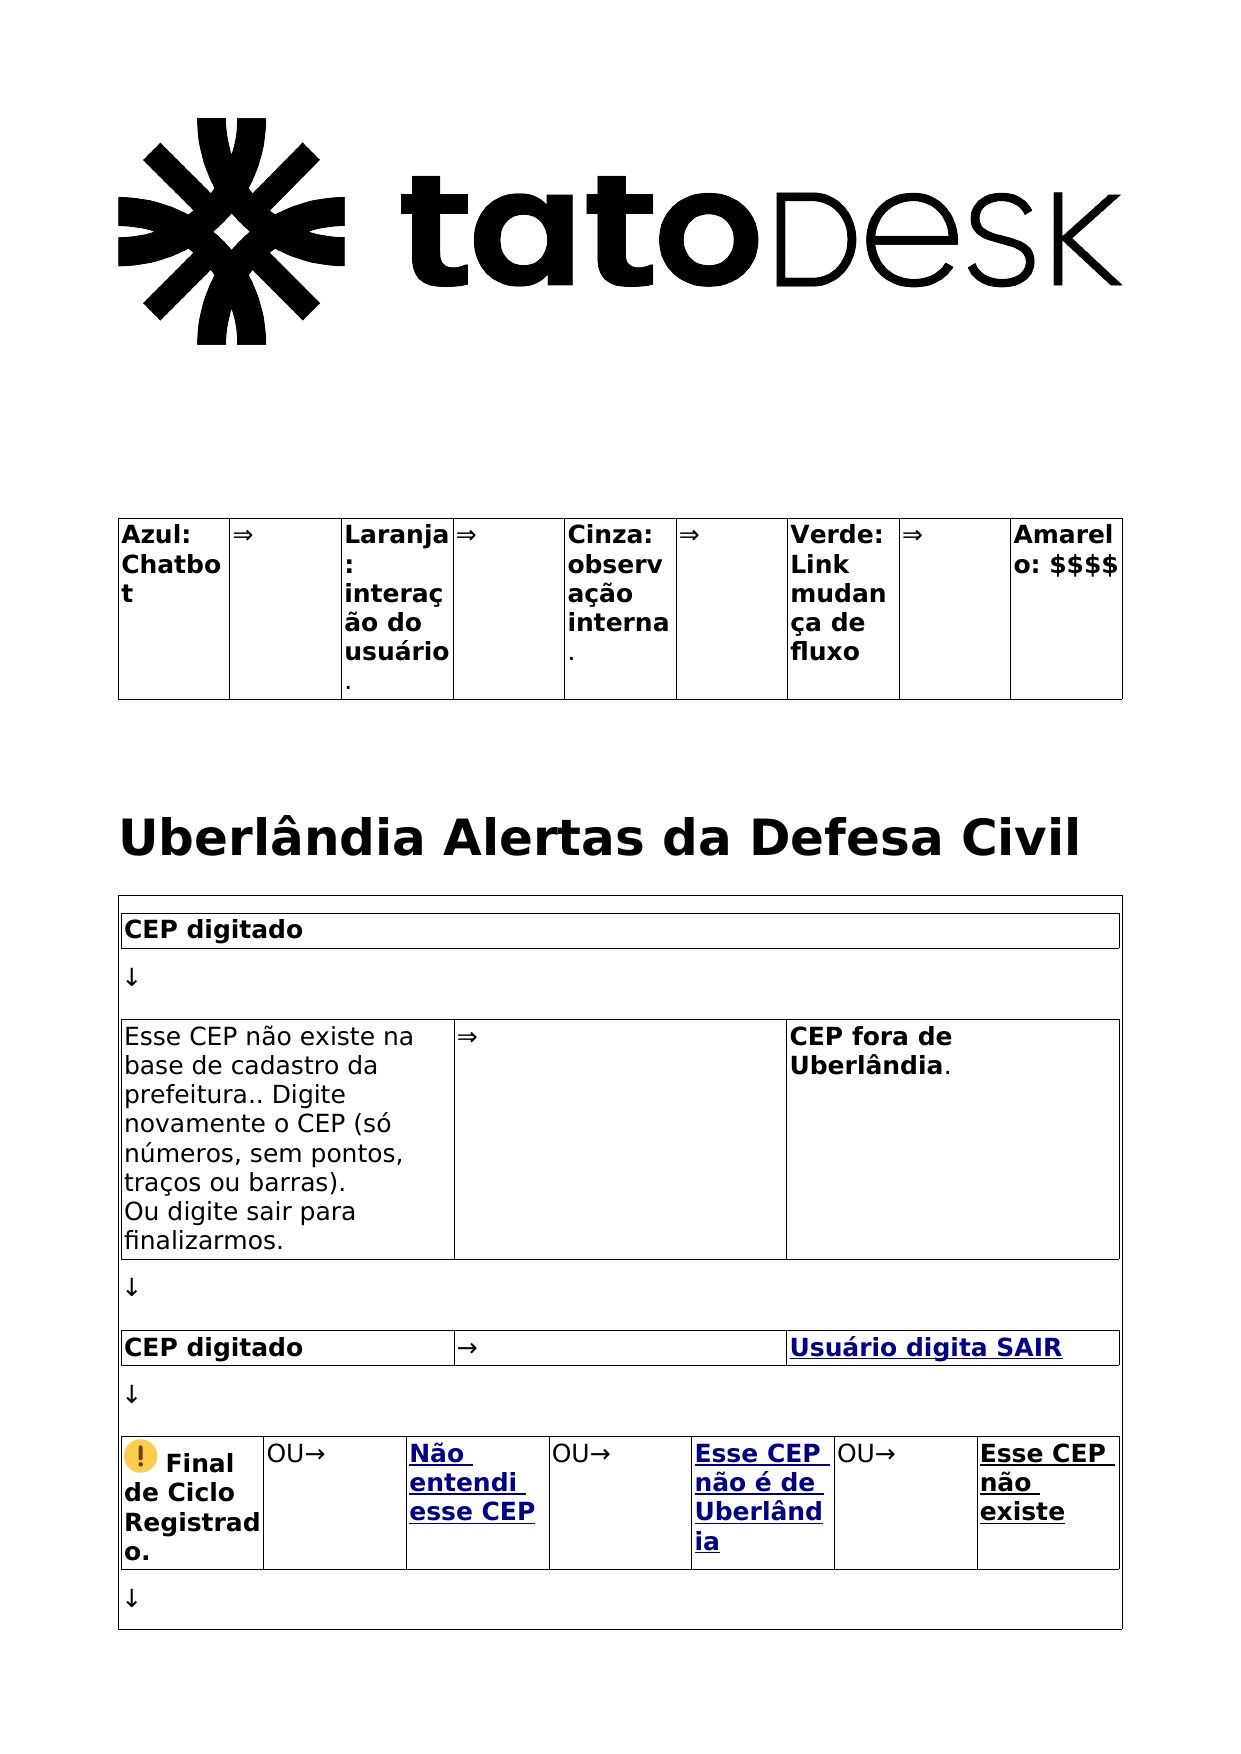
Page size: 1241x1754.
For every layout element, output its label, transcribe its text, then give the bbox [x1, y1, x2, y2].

table_header ⇒ [230, 519, 341, 699]
table_header Laranja: interação do usuário. [342, 519, 453, 699]
table_header OU→ [550, 1437, 691, 1569]
table_header Esse CEP não é de Uberlândia [692, 1437, 834, 1569]
table_header Usuário digita SAIR [787, 1331, 1119, 1365]
table_header Esse CEP não existe na base de cadastro da prefeitura.. Digite novamente o CEP (só números, sem pontos, traços ou barras). Ou digite sair para finalizarmos. [122, 1020, 454, 1258]
table_header Esse CEP não existe [978, 1437, 1119, 1569]
table_header Não entendi esse CEP [407, 1437, 549, 1569]
subtitle Uberlândia Alertas da Defesa Civil [118, 809, 1122, 868]
table_header CEP digitado [122, 914, 1119, 948]
table_header OU→ [264, 1437, 406, 1569]
table_header ⇒ [454, 519, 564, 699]
table_header ⇒ [455, 1020, 786, 1258]
picture [118, 118, 1123, 345]
table_header ⇒ [900, 519, 1010, 699]
table_header ↓ ↓ ↓ ↓ [119, 896, 1122, 1628]
table_header Amarelo: $$$$ [1011, 519, 1122, 699]
table_header ⇒ [677, 519, 787, 699]
table_header Verde: Link mudança de fluxo [788, 519, 899, 699]
table_header → [455, 1331, 786, 1365]
table_header Cinza: observação interna. [565, 519, 676, 699]
table_header OU→ [835, 1437, 977, 1569]
table_header Final de Ciclo Registrado. [122, 1437, 263, 1569]
table_header CEP digitado [122, 1331, 454, 1365]
table_header Azul: Chatbot [119, 519, 229, 699]
table_header CEP fora de Uberlândia. [787, 1020, 1119, 1258]
